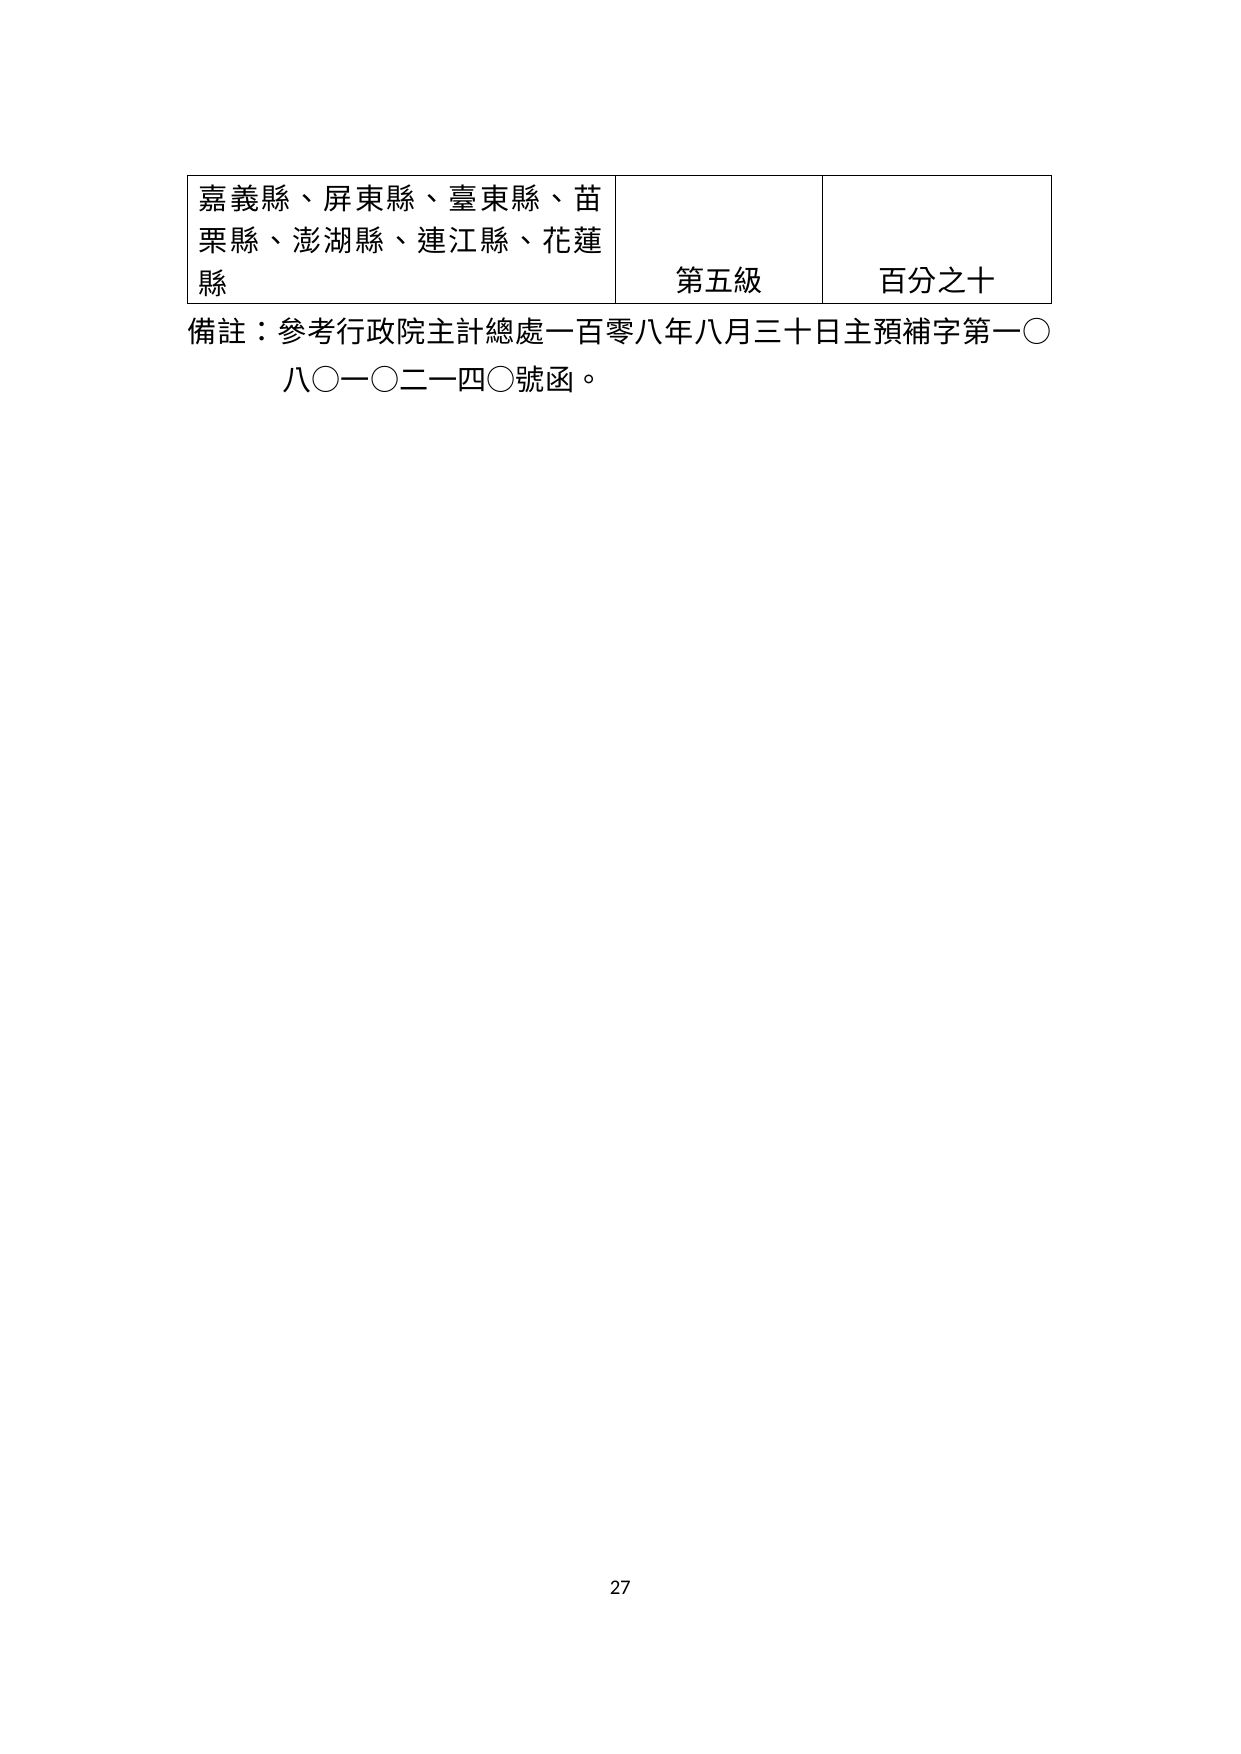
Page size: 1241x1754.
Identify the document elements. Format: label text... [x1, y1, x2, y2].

text 備註：參考行政院主計總處一百零八年八月三十日主預補字第一○八○一○二一四○號函。 [187, 304, 1053, 399]
table_cell 第五級 [616, 176, 822, 303]
table_cell 嘉義縣、屏東縣、臺東縣、苗栗縣、澎湖縣、連江縣、花蓮縣 [188, 176, 615, 303]
table_cell 百分之十 [823, 176, 1051, 303]
